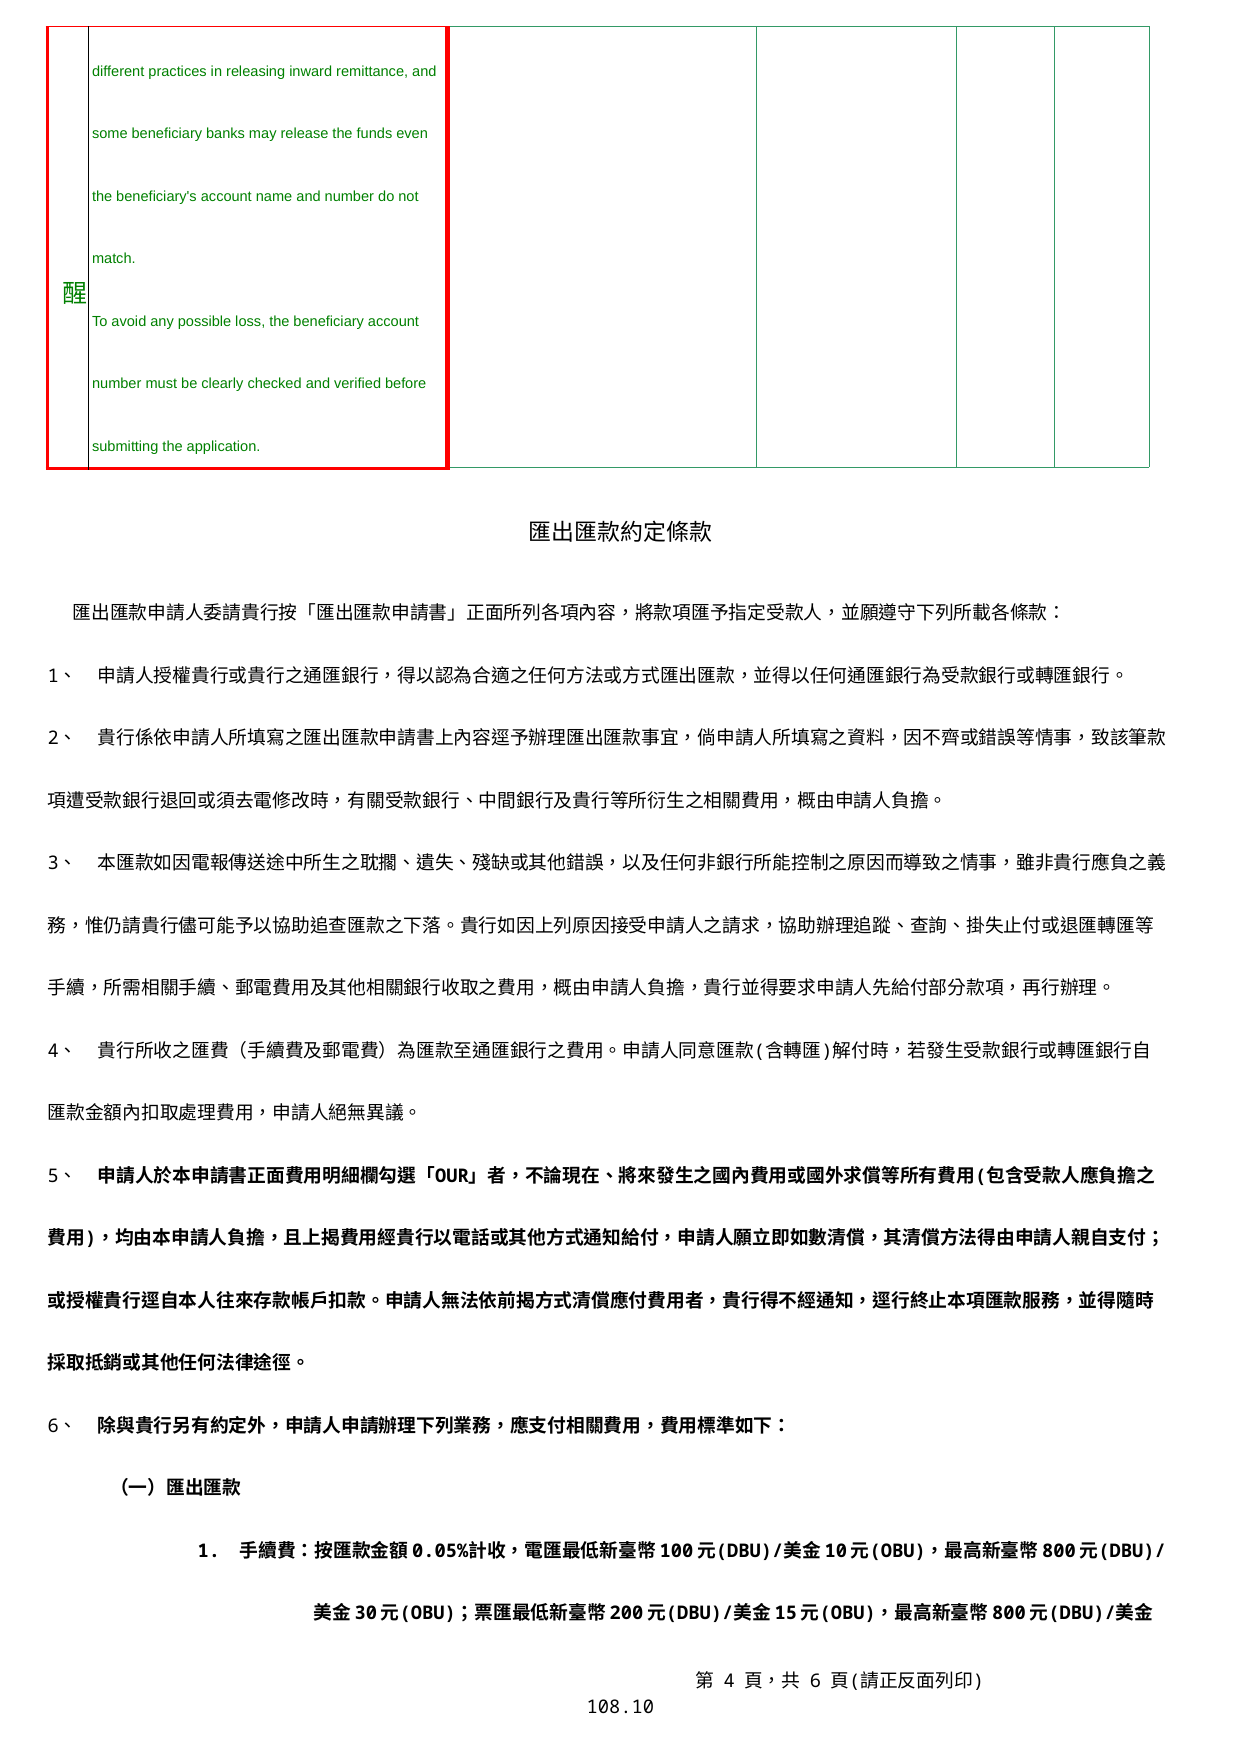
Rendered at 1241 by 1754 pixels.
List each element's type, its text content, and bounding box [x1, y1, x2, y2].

text 匯出匯款約定條款 [72, 489, 1168, 551]
list 除與貴行另有約定外，申請人申請辦理下列業務，應支付相關費用，費用標準如下： [47, 1382, 1168, 1445]
list 手續費：按匯款金額0.05%計收，電匯最低新臺幣100元(DBU)/美金10元(OBU)，最高新臺幣800元(DBU)/美金30元(OBU)；票匯最低新臺幣200元(DBU)/美金15元(OBU)，最高新臺幣800元(DBU)/美金 [197, 1507, 1168, 1632]
table_cell [1055, 27, 1149, 467]
table_cell [957, 27, 1054, 467]
table_cell [757, 27, 956, 467]
list 申請人授權貴行或貴行之通匯銀行，得以認為合適之任何方法或方式匯出匯款，並得以任何通匯銀行為受款銀行或轉匯銀行。 [47, 632, 1168, 695]
list 本匯款如因電報傳送途中所生之耽擱、遺失、殘缺或其他錯誤，以及任何非銀行所能控制之原因而導致之情事，雖非貴行應負之義務，惟仍請貴行儘可能予以協助追查匯款之下落。貴行如因上列原因接受申請人之請求，協助辦理追蹤、查詢、掛失止付或退匯轉匯等手續，所需相關手續、郵電費用及其他相關銀行收取之費用，概由申請人負擔，貴行並得要求申請人先給付部分款項，再行辦理。 [47, 820, 1168, 1007]
list 貴行所收之匯費（手續費及郵電費）為匯款至通匯銀行之費用。申請人同意匯款(含轉匯)解付時，若發生受款銀行或轉匯銀行自匯款金額內扣取處理費用，申請人絕無異議。 [47, 1007, 1168, 1132]
list 申請人於本申請書正面費用明細欄勾選「OUR」者，不論現在、將來發生之國內費用或國外求償等所有費用(包含受款人應負擔之費用)，均由本申請人負擔，且上揭費用經貴行以電話或其他方式通知給付，申請人願立即如數清償，其清償方法得由申請人親自支付；或授權貴行逕自本人往來存款帳戶扣款。申請人無法依前揭方式清償應付費用者，貴行得不經通知，逕行終止本項匯款服務，並得隨時採取抵銷或其他任何法律途徑。 [47, 1132, 1168, 1382]
text （一）匯出匯款 [72, 1445, 1168, 1507]
text 匯出匯款申請人委請貴行按「匯出匯款申請書」正面所列各項內容，將款項匯予指定受款人，並願遵守下列所載各條款： [72, 570, 1168, 632]
table_cell different practices in releasing inward remittance, and some beneficiary banks may release the funds even the beneficiary's account name and number do not match. To avoid any possible loss, the beneficiary account number must be clearly checked and verified before submitting the application. [89, 27, 445, 467]
table_cell [450, 27, 756, 467]
list 貴行係依申請人所填寫之匯出匯款申請書上內容逕予辦理匯出匯款事宜，倘申請人所填寫之資料，因不齊或錯誤等情事，致該筆款項遭受款銀行退回或須去電修改時，有關受款銀行、中間銀行及貴行等所衍生之相關費用，概由申請人負擔。 [47, 695, 1168, 820]
table_cell 醒 [49, 27, 88, 467]
